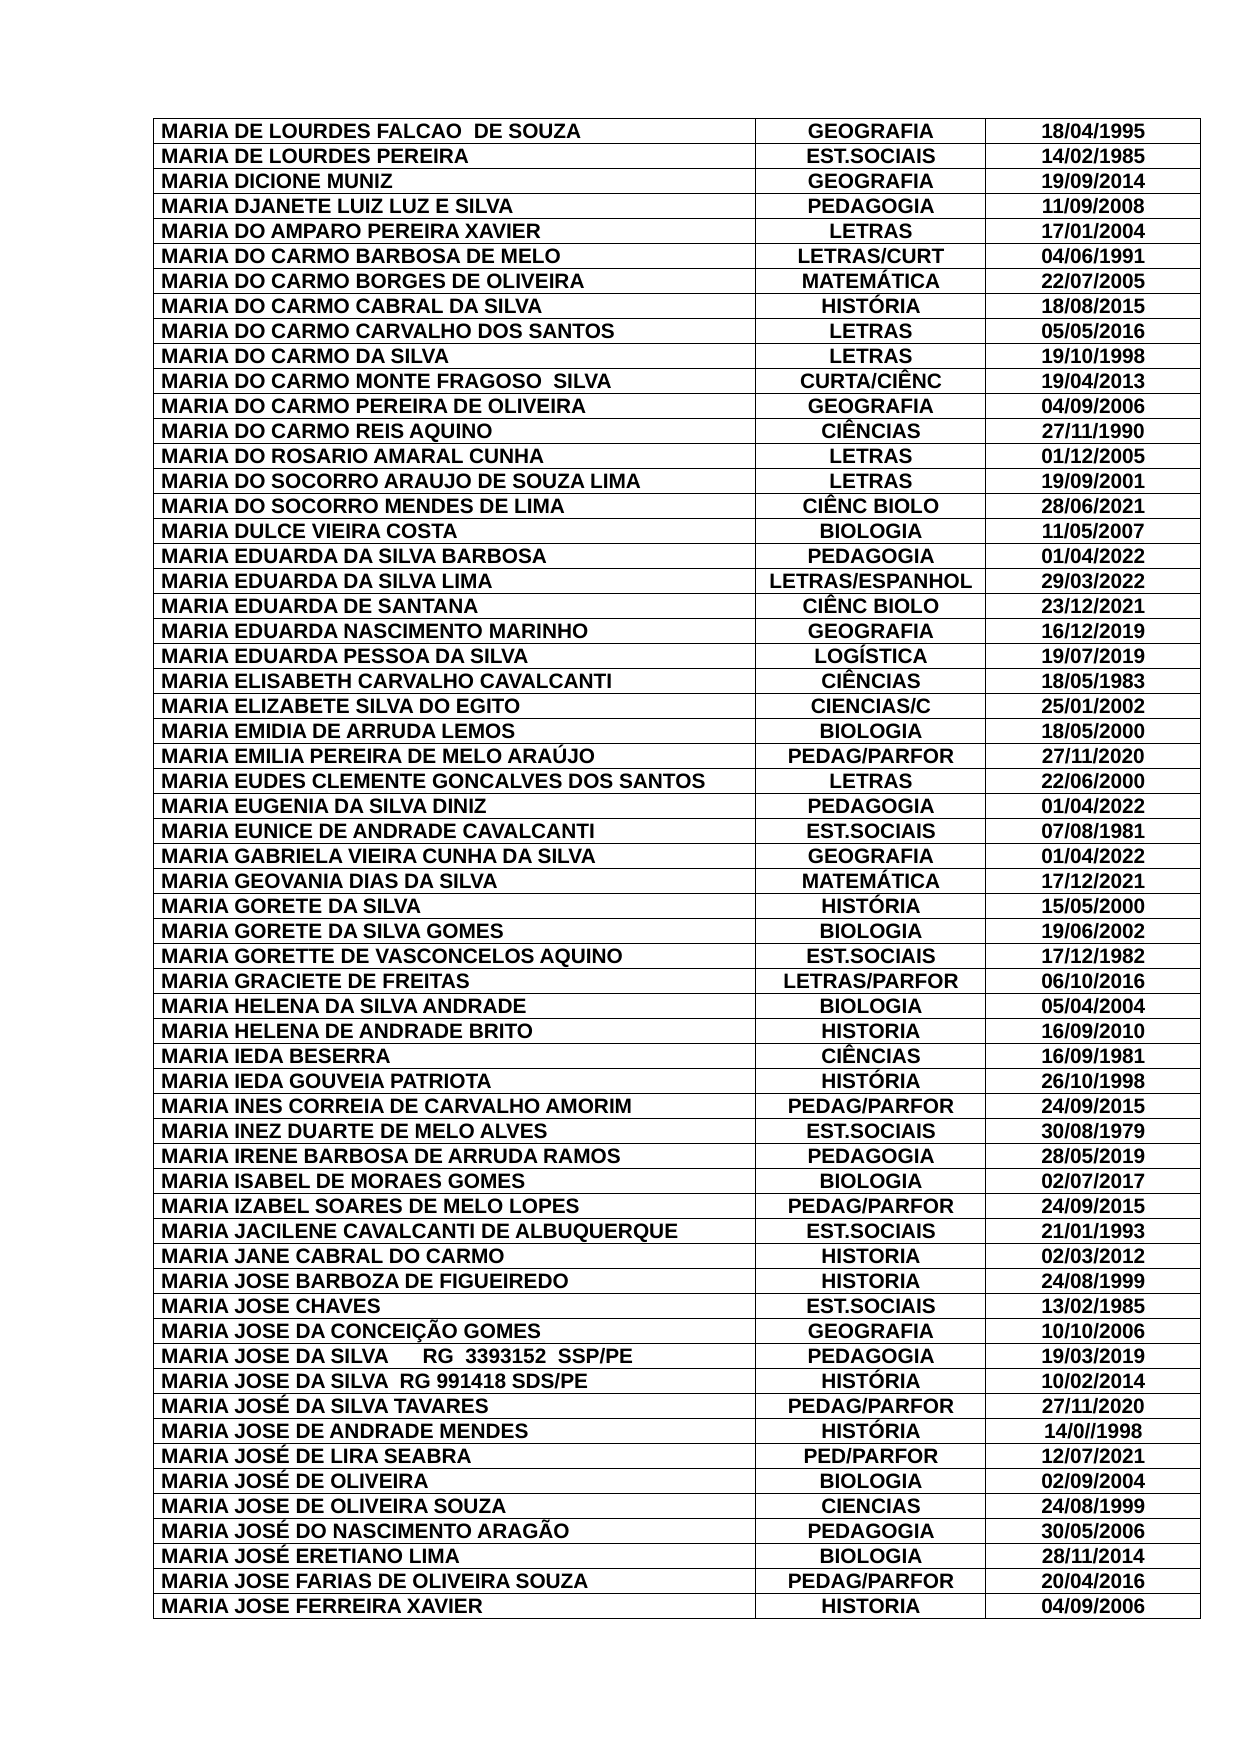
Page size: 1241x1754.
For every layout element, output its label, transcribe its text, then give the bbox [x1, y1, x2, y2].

table_cell BIOLOGIA [756, 1469, 985, 1493]
table_cell 02/07/2017 [986, 1169, 1200, 1193]
table_cell LETRAS/PARFOR [756, 969, 985, 993]
table_cell MARIA IZABEL SOARES DE MELO LOPES [154, 1194, 755, 1218]
table_cell CIÊNCIAS [756, 669, 985, 693]
table_cell BIOLOGIA [756, 519, 985, 543]
table_cell 19/07/2019 [986, 644, 1200, 668]
table_cell 20/04/2016 [986, 1569, 1200, 1593]
table_cell PEDAGOGIA [756, 794, 985, 818]
table_cell MARIA GEOVANIA DIAS DA SILVA [154, 869, 755, 893]
table_cell HISTORIA [756, 1244, 985, 1268]
table_cell 23/12/2021 [986, 594, 1200, 618]
table_cell 11/05/2007 [986, 519, 1200, 543]
table_cell 04/06/1991 [986, 244, 1200, 268]
table_cell EST.SOCIAIS [756, 1119, 985, 1143]
table_cell MATEMÁTICA [756, 869, 985, 893]
table_cell MARIA DE LOURDES FALCAO DE SOUZA [154, 119, 755, 143]
table_cell MARIA DO ROSARIO AMARAL CUNHA [154, 444, 755, 468]
table_cell MARIA JOSE BARBOZA DE FIGUEIREDO [154, 1269, 755, 1293]
table_cell GEOGRAFIA [756, 619, 985, 643]
table_cell LETRAS [756, 344, 985, 368]
table_cell MARIA EDUARDA DA SILVA LIMA [154, 569, 755, 593]
table_cell BIOLOGIA [756, 1544, 985, 1568]
table_cell EST.SOCIAIS [756, 944, 985, 968]
table_cell MARIA DO CARMO BORGES DE OLIVEIRA [154, 269, 755, 293]
table_cell 14/02/1985 [986, 144, 1200, 168]
table_cell 15/05/2000 [986, 894, 1200, 918]
table_cell 05/04/2004 [986, 994, 1200, 1018]
table_cell HISTÓRIA [756, 294, 985, 318]
table_cell 19/10/1998 [986, 344, 1200, 368]
table_cell GEOGRAFIA [756, 394, 985, 418]
table_cell MARIA DO AMPARO PEREIRA XAVIER [154, 219, 755, 243]
table_cell LETRAS [756, 769, 985, 793]
table_cell HISTORIA [756, 1269, 985, 1293]
table_cell PEDAG/PARFOR [756, 1094, 985, 1118]
table_cell CIÊNCIAS [756, 419, 985, 443]
table_cell 17/12/1982 [986, 944, 1200, 968]
table_cell HISTÓRIA [756, 1069, 985, 1093]
table_cell MARIA ELISABETH CARVALHO CAVALCANTI [154, 669, 755, 693]
table_cell MARIA JOSÉ DE LIRA SEABRA [154, 1444, 755, 1468]
table_cell 22/06/2000 [986, 769, 1200, 793]
table_cell PEDAGOGIA [756, 544, 985, 568]
table_cell EST.SOCIAIS [756, 144, 985, 168]
table_cell PEDAG/PARFOR [756, 1569, 985, 1593]
table_cell MARIA IEDA BESERRA [154, 1044, 755, 1068]
table_cell 05/05/2016 [986, 319, 1200, 343]
table_cell MARIA HELENA DE ANDRADE BRITO [154, 1019, 755, 1043]
table_cell MARIA GABRIELA VIEIRA CUNHA DA SILVA [154, 844, 755, 868]
table_cell 17/01/2004 [986, 219, 1200, 243]
table_cell MARIA GORETTE DE VASCONCELOS AQUINO [154, 944, 755, 968]
table_cell CIENCIAS [756, 1494, 985, 1518]
table_cell 28/06/2021 [986, 494, 1200, 518]
table_cell MARIA DO CARMO CARVALHO DOS SANTOS [154, 319, 755, 343]
table_cell 16/12/2019 [986, 619, 1200, 643]
table_cell 19/03/2019 [986, 1344, 1200, 1368]
table_cell MARIA GRACIETE DE FREITAS [154, 969, 755, 993]
table_cell LOGÍSTICA [756, 644, 985, 668]
table_cell MARIA EDUARDA NASCIMENTO MARINHO [154, 619, 755, 643]
table_cell 27/11/1990 [986, 419, 1200, 443]
table_cell 04/09/2006 [986, 1594, 1200, 1618]
table_cell LETRAS/CURT [756, 244, 985, 268]
table_cell MARIA JOSÉ DE OLIVEIRA [154, 1469, 755, 1493]
table_cell MARIA JOSE DE ANDRADE MENDES [154, 1419, 755, 1443]
table_cell 19/09/2001 [986, 469, 1200, 493]
table_cell MARIA DO CARMO BARBOSA DE MELO [154, 244, 755, 268]
table_cell PEDAG/PARFOR [756, 744, 985, 768]
table_cell CIÊNC BIOLO [756, 594, 985, 618]
table_cell LETRAS [756, 319, 985, 343]
table_cell MARIA JOSE DA SILVA RG 991418 SDS/PE [154, 1369, 755, 1393]
table_cell 07/08/1981 [986, 819, 1200, 843]
table_cell MARIA DJANETE LUIZ LUZ E SILVA [154, 194, 755, 218]
table_cell 18/05/1983 [986, 669, 1200, 693]
table_cell CIENCIAS/C [756, 694, 985, 718]
table_cell MARIA JANE CABRAL DO CARMO [154, 1244, 755, 1268]
table_cell MARIA JOSÉ DO NASCIMENTO ARAGÃO [154, 1519, 755, 1543]
table_cell MARIA DO CARMO MONTE FRAGOSO SILVA [154, 369, 755, 393]
table_cell PEDAGOGIA [756, 1144, 985, 1168]
table_cell 18/04/1995 [986, 119, 1200, 143]
table_cell PED/PARFOR [756, 1444, 985, 1468]
table_cell MARIA DICIONE MUNIZ [154, 169, 755, 193]
table_cell 17/12/2021 [986, 869, 1200, 893]
table_cell 12/07/2021 [986, 1444, 1200, 1468]
table_cell MATEMÁTICA [756, 269, 985, 293]
table_cell LETRAS [756, 444, 985, 468]
table_cell MARIA JOSÉ ERETIANO LIMA [154, 1544, 755, 1568]
table_cell MARIA JOSE DA SILVA RG 3393152 SSP/PE [154, 1344, 755, 1368]
table_cell 24/09/2015 [986, 1094, 1200, 1118]
table_cell HISTÓRIA [756, 894, 985, 918]
table_cell MARIA EDUARDA DA SILVA BARBOSA [154, 544, 755, 568]
table_cell BIOLOGIA [756, 919, 985, 943]
table_cell 13/02/1985 [986, 1294, 1200, 1318]
table_cell MARIA JOSE FARIAS DE OLIVEIRA SOUZA [154, 1569, 755, 1593]
table_cell HISTORIA [756, 1019, 985, 1043]
table_cell MARIA GORETE DA SILVA [154, 894, 755, 918]
table_cell 01/12/2005 [986, 444, 1200, 468]
table_cell MARIA EDUARDA PESSOA DA SILVA [154, 644, 755, 668]
table_cell GEOGRAFIA [756, 844, 985, 868]
table_cell LETRAS [756, 219, 985, 243]
table_cell PEDAG/PARFOR [756, 1394, 985, 1418]
table_cell MARIA EUGENIA DA SILVA DINIZ [154, 794, 755, 818]
table_cell EST.SOCIAIS [756, 1294, 985, 1318]
table_cell HISTÓRIA [756, 1419, 985, 1443]
table_cell 24/08/1999 [986, 1269, 1200, 1293]
table_cell GEOGRAFIA [756, 119, 985, 143]
table_cell 16/09/1981 [986, 1044, 1200, 1068]
table_cell PEDAGOGIA [756, 1344, 985, 1368]
table_cell 10/02/2014 [986, 1369, 1200, 1393]
table_cell 22/07/2005 [986, 269, 1200, 293]
table_cell 24/09/2015 [986, 1194, 1200, 1218]
table_cell 29/03/2022 [986, 569, 1200, 593]
table_cell MARIA DO CARMO CABRAL DA SILVA [154, 294, 755, 318]
table_cell MARIA EUDES CLEMENTE GONCALVES DOS SANTOS [154, 769, 755, 793]
table_cell 11/09/2008 [986, 194, 1200, 218]
table_cell HISTORIA [756, 1594, 985, 1618]
table_cell MARIA EUNICE DE ANDRADE CAVALCANTI [154, 819, 755, 843]
table_cell MARIA DO SOCORRO ARAUJO DE SOUZA LIMA [154, 469, 755, 493]
table_cell MARIA IEDA GOUVEIA PATRIOTA [154, 1069, 755, 1093]
table_cell PEDAG/PARFOR [756, 1194, 985, 1218]
table_cell 19/04/2013 [986, 369, 1200, 393]
table_cell MARIA DE LOURDES PEREIRA [154, 144, 755, 168]
table_cell MARIA IRENE BARBOSA DE ARRUDA RAMOS [154, 1144, 755, 1168]
table_cell EST.SOCIAIS [756, 819, 985, 843]
table_cell 16/09/2010 [986, 1019, 1200, 1043]
table_cell 30/08/1979 [986, 1119, 1200, 1143]
table_cell MARIA INEZ DUARTE DE MELO ALVES [154, 1119, 755, 1143]
table_cell MARIA EMIDIA DE ARRUDA LEMOS [154, 719, 755, 743]
table_cell GEOGRAFIA [756, 1319, 985, 1343]
table_cell MARIA DULCE VIEIRA COSTA [154, 519, 755, 543]
table_cell MARIA JACILENE CAVALCANTI DE ALBUQUERQUE [154, 1219, 755, 1243]
table_cell 01/04/2022 [986, 794, 1200, 818]
table_cell LETRAS/ESPANHOL [756, 569, 985, 593]
table_cell 01/04/2022 [986, 544, 1200, 568]
table_cell 27/11/2020 [986, 1394, 1200, 1418]
table_cell 01/04/2022 [986, 844, 1200, 868]
table_cell GEOGRAFIA [756, 169, 985, 193]
table_cell 21/01/1993 [986, 1219, 1200, 1243]
table_cell 19/06/2002 [986, 919, 1200, 943]
table_cell MARIA ISABEL DE MORAES GOMES [154, 1169, 755, 1193]
table_cell LETRAS [756, 469, 985, 493]
table_cell 19/09/2014 [986, 169, 1200, 193]
table_cell PEDAGOGIA [756, 194, 985, 218]
table_cell CIÊNC BIOLO [756, 494, 985, 518]
table_cell MARIA DO CARMO PEREIRA DE OLIVEIRA [154, 394, 755, 418]
table_cell EST.SOCIAIS [756, 1219, 985, 1243]
table_cell MARIA DO SOCORRO MENDES DE LIMA [154, 494, 755, 518]
table_cell 25/01/2002 [986, 694, 1200, 718]
table_cell BIOLOGIA [756, 719, 985, 743]
table_cell MARIA GORETE DA SILVA GOMES [154, 919, 755, 943]
table_cell CURTA/CIÊNC [756, 369, 985, 393]
table_cell MARIA JOSÉ DA SILVA TAVARES [154, 1394, 755, 1418]
table_cell MARIA ELIZABETE SILVA DO EGITO [154, 694, 755, 718]
table_cell BIOLOGIA [756, 1169, 985, 1193]
table_cell PEDAGOGIA [756, 1519, 985, 1543]
table_cell 06/10/2016 [986, 969, 1200, 993]
table_cell MARIA JOSE CHAVES [154, 1294, 755, 1318]
table_cell MARIA EDUARDA DE SANTANA [154, 594, 755, 618]
table_cell MARIA JOSE FERREIRA XAVIER [154, 1594, 755, 1618]
table_cell MARIA HELENA DA SILVA ANDRADE [154, 994, 755, 1018]
table_cell 14/0//1998 [986, 1419, 1200, 1443]
table_cell 04/09/2006 [986, 394, 1200, 418]
table_cell 10/10/2006 [986, 1319, 1200, 1343]
table_cell MARIA JOSE DA CONCEIÇÃO GOMES [154, 1319, 755, 1343]
table_cell 26/10/1998 [986, 1069, 1200, 1093]
table_cell 02/09/2004 [986, 1469, 1200, 1493]
table_cell 18/05/2000 [986, 719, 1200, 743]
table_cell MARIA DO CARMO REIS AQUINO [154, 419, 755, 443]
table_cell MARIA DO CARMO DA SILVA [154, 344, 755, 368]
table_cell 30/05/2006 [986, 1519, 1200, 1543]
table_cell MARIA EMILIA PEREIRA DE MELO ARAÚJO [154, 744, 755, 768]
table_cell HISTÓRIA [756, 1369, 985, 1393]
table_cell MARIA JOSE DE OLIVEIRA SOUZA [154, 1494, 755, 1518]
table_cell CIÊNCIAS [756, 1044, 985, 1068]
table_cell 24/08/1999 [986, 1494, 1200, 1518]
table_cell 18/08/2015 [986, 294, 1200, 318]
table_cell 27/11/2020 [986, 744, 1200, 768]
table_cell 28/05/2019 [986, 1144, 1200, 1168]
table_cell MARIA INES CORREIA DE CARVALHO AMORIM [154, 1094, 755, 1118]
table_cell 28/11/2014 [986, 1544, 1200, 1568]
table_cell 02/03/2012 [986, 1244, 1200, 1268]
table_cell BIOLOGIA [756, 994, 985, 1018]
